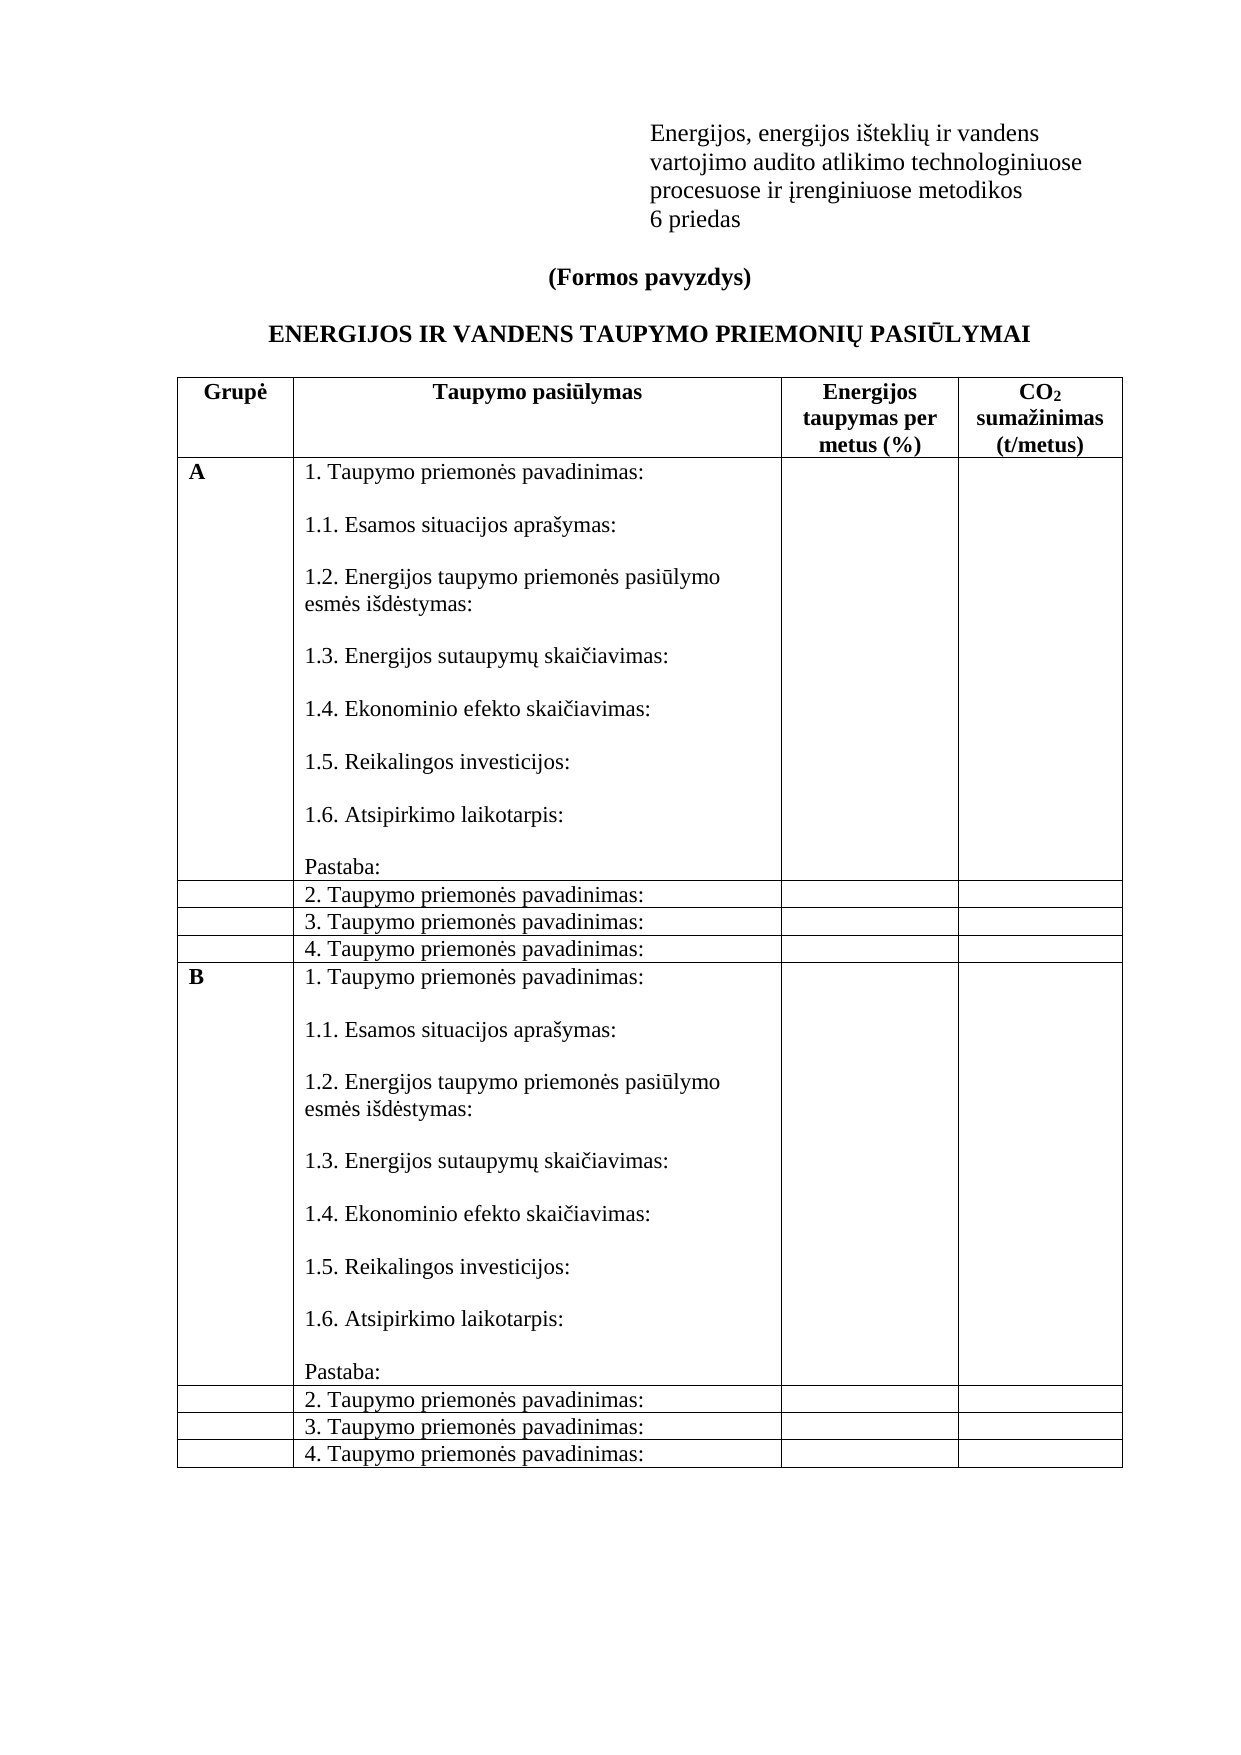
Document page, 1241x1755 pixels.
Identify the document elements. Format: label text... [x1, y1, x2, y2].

table_cell A [178, 458, 293, 880]
table_cell 3. Taupymo priemonės pavadinimas: [294, 908, 781, 934]
text procesuose ir įrenginiuose metodikos [649, 176, 1122, 204]
table_cell [959, 936, 1122, 962]
table_cell [782, 1386, 958, 1412]
table_cell 2. Taupymo priemonės pavadinimas: [294, 881, 781, 907]
table_cell 4. Taupymo priemonės pavadinimas: [294, 936, 781, 962]
table_cell [178, 908, 293, 934]
table_cell [178, 1413, 293, 1439]
table_cell [959, 963, 1122, 1384]
table_header Taupymo pasiūlymas [294, 378, 781, 457]
table_cell [782, 1413, 958, 1439]
table_cell [178, 936, 293, 962]
text Energijos, energijos išteklių ir vandens [650, 118, 1122, 147]
table_cell [782, 936, 958, 962]
text ENERGIJOS IR VANDENS TAUPYMO PRIEMONIŲ PASIŪLYMAI [177, 319, 1122, 348]
table_cell [959, 908, 1122, 934]
table_header Energijos taupymas per metus (%) [782, 378, 958, 457]
table_cell [178, 881, 293, 907]
table_cell [959, 1413, 1122, 1439]
table_cell [782, 908, 958, 934]
table_cell [782, 1440, 958, 1467]
table_cell [782, 881, 958, 907]
table_cell [178, 1440, 293, 1467]
table_cell [178, 1386, 293, 1412]
table_cell B [178, 963, 293, 1384]
table_cell 1. Taupymo priemonės pavadinimas: 1.1. Esamos situacijos aprašymas: 1.2. Energijos taupymo priemonės pasiūlymo esmės išdėstymas: 1.3. Energijos sutaupymų skaičiavimas: 1.4. Ekonominio efekto skaičiavimas: 1.5. Reikalingos investicijos: 1.6. Atsipirkimo laikotarpis: Pastaba: [294, 458, 781, 880]
table_cell [959, 1440, 1122, 1467]
table_header Grupė [178, 378, 293, 457]
table_cell [782, 458, 958, 880]
text (Formos pavyzdys) [177, 262, 1122, 291]
table_cell 2. Taupymo priemonės pavadinimas: [294, 1386, 781, 1412]
table_header CO2 sumažinimas (t/metus) [959, 378, 1122, 457]
table_cell [782, 963, 958, 1384]
table_cell 3. Taupymo priemonės pavadinimas: [294, 1413, 781, 1439]
text vartojimo audito atlikimo technologiniuose [649, 147, 1122, 176]
table_cell [959, 1386, 1122, 1412]
table_cell 4. Taupymo priemonės pavadinimas: [294, 1440, 781, 1467]
table_cell [959, 458, 1122, 880]
text 6 priedas [649, 204, 1122, 233]
table_cell 1. Taupymo priemonės pavadinimas: 1.1. Esamos situacijos aprašymas: 1.2. Energijos taupymo priemonės pasiūlymo esmės išdėstymas: 1.3. Energijos sutaupymų skaičiavimas: 1.4. Ekonominio efekto skaičiavimas: 1.5. Reikalingos investicijos: 1.6. Atsipirkimo laikotarpis: Pastaba: [294, 963, 781, 1384]
table_cell [959, 881, 1122, 907]
